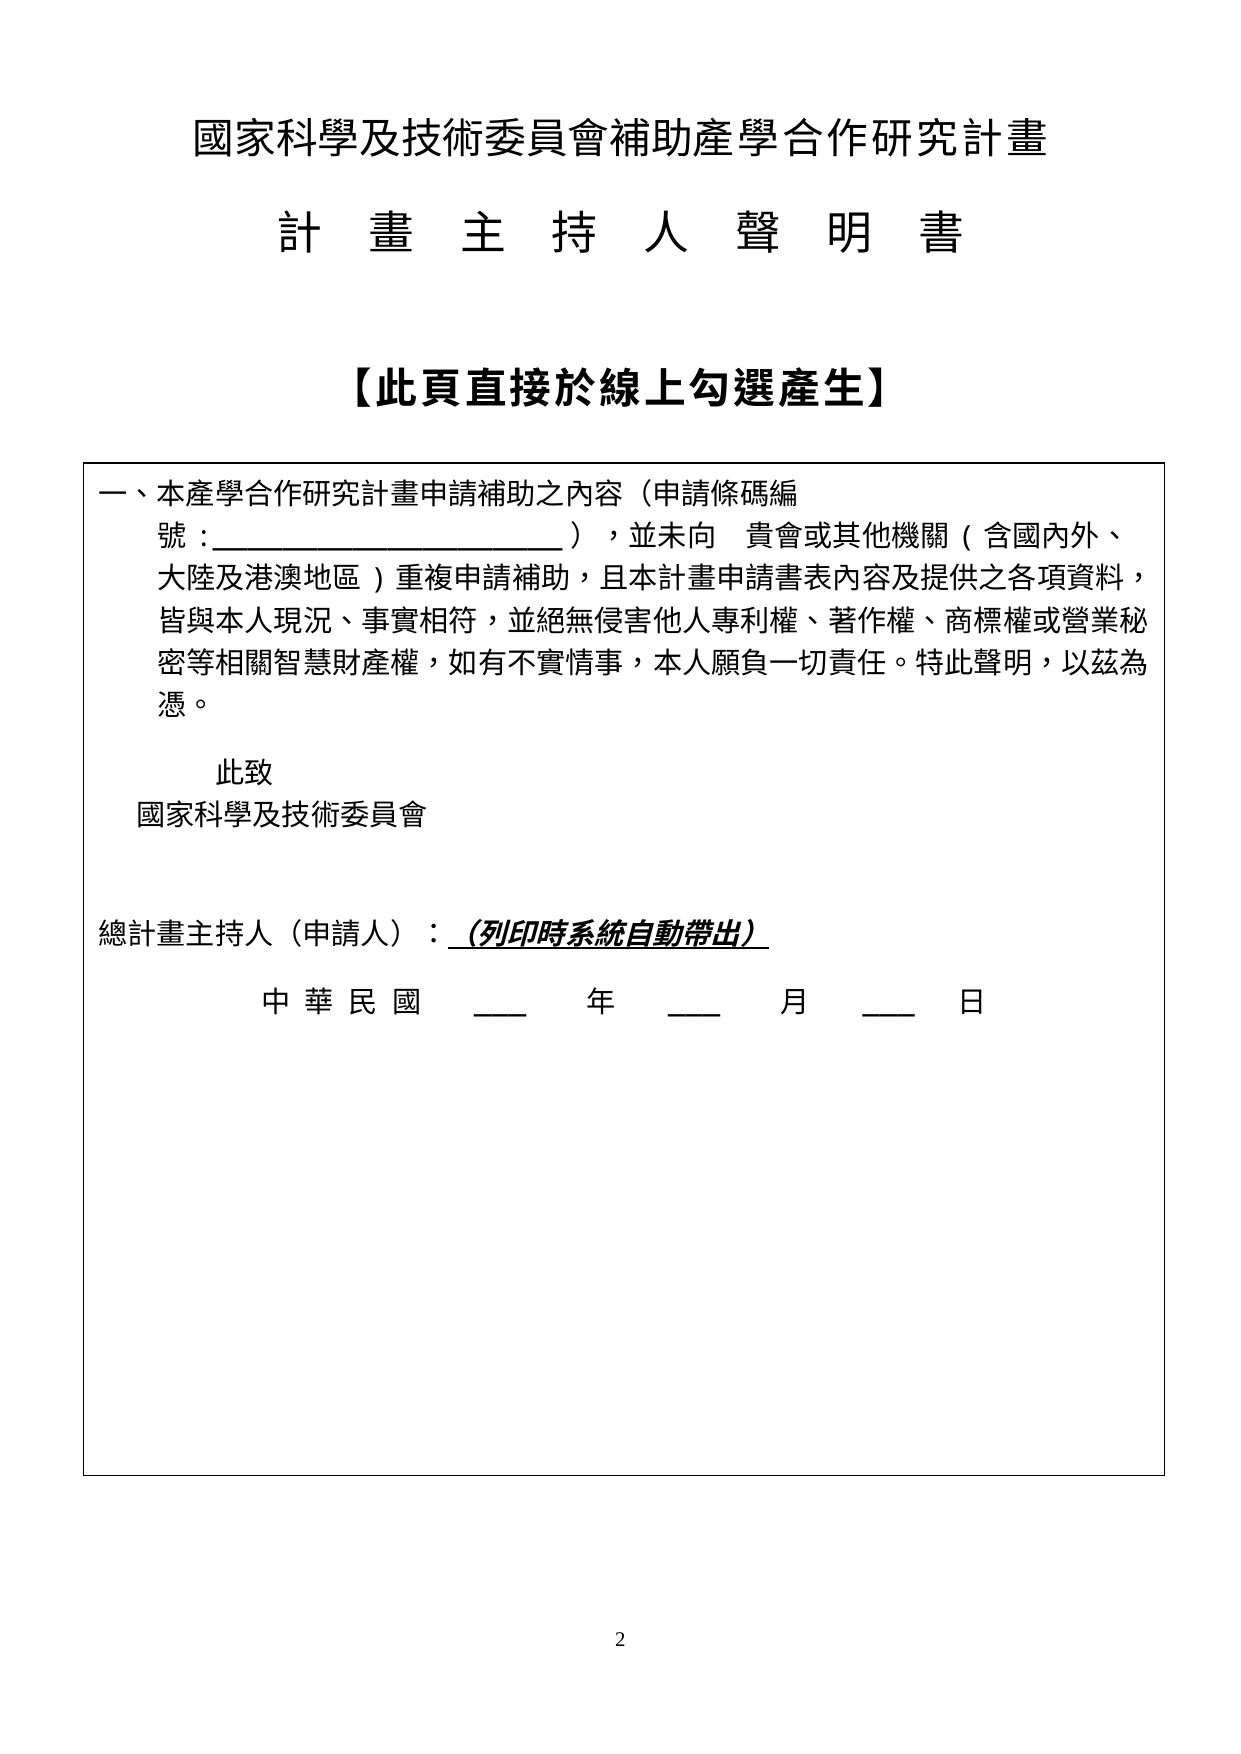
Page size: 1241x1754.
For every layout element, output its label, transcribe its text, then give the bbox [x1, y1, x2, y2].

text 計 畫 主 持 人 聲 明 書 [71, 157, 1169, 282]
text 【此頁直接於線上勾選產生】 [71, 344, 1169, 407]
text 國家科學及技術委員會補助產學合作研究計畫 [71, 94, 1169, 157]
